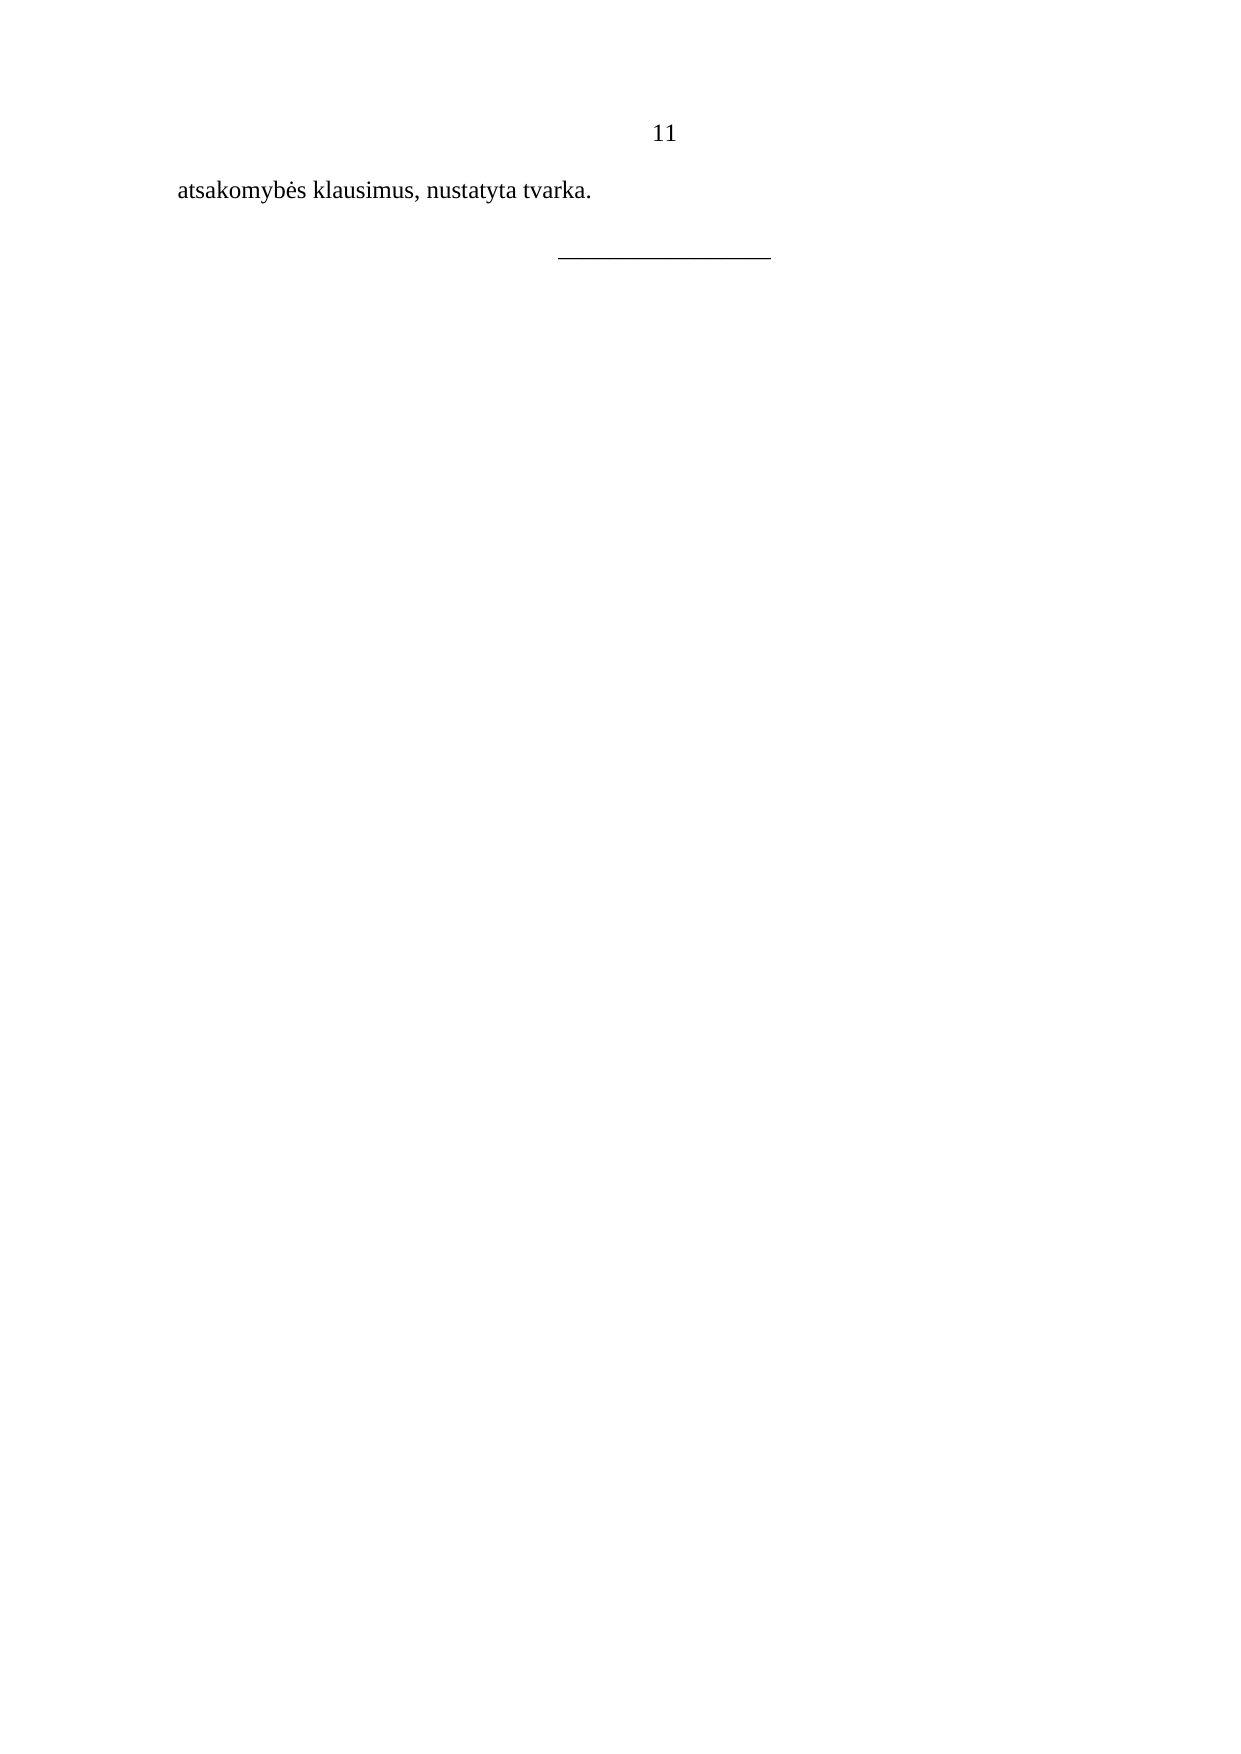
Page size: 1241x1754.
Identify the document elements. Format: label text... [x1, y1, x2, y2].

text _________________ [177, 233, 1152, 262]
text atsakomybės klausimus, nustatyta tvarka. [177, 176, 1152, 204]
